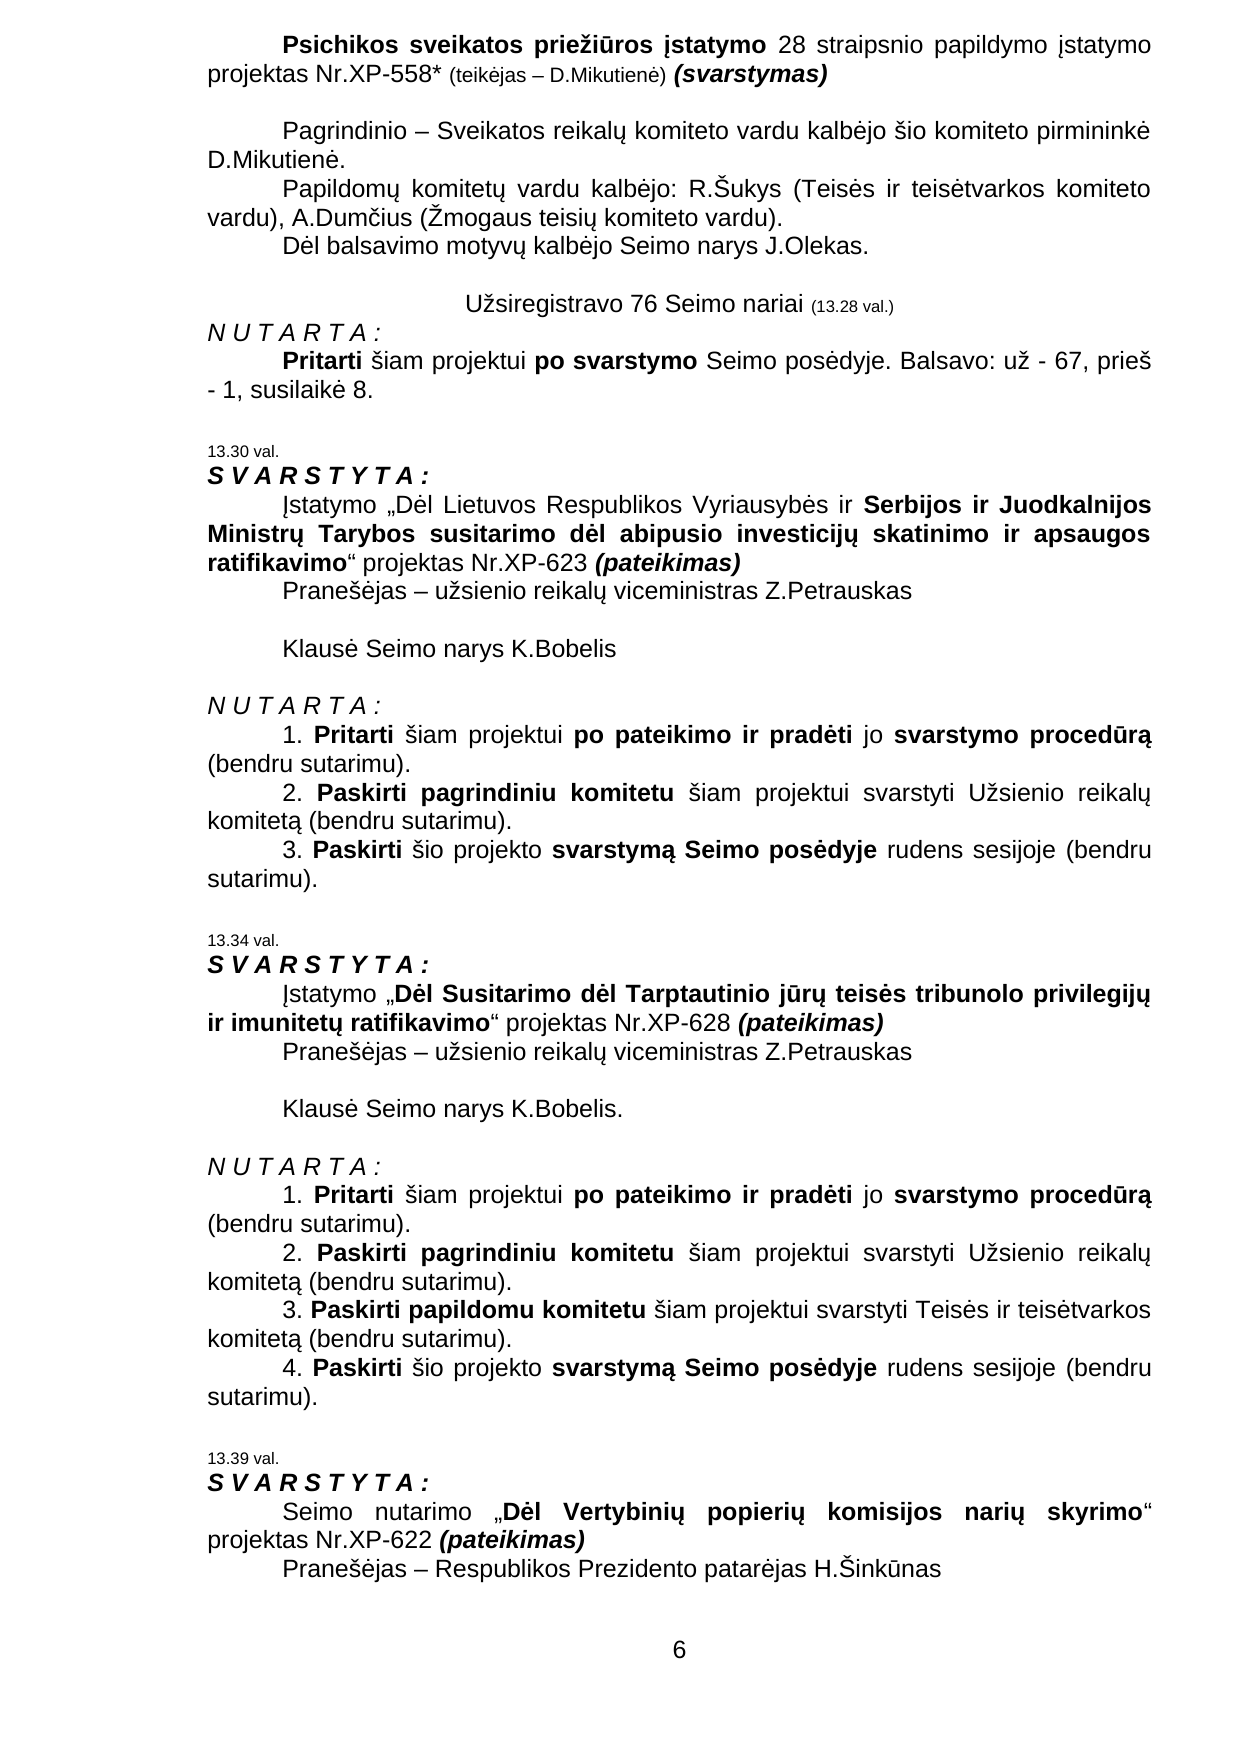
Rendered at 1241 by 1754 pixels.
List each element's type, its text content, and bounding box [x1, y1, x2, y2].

text Klausė Seimo narys K.Bobelis [207, 634, 1152, 663]
text Dėl balsavimo motyvų kalbėjo Seimo narys J.Olekas. [207, 231, 1152, 260]
text 2. Paskirti pagrindiniu komitetu šiam projektui svarstyti Užsienio reikalų komitetą (bendru sutarimu). [207, 778, 1152, 835]
text Įstatymo „Dėl Susitarimo dėl Tarptautinio jūrų teisės tribunolo privilegijų ir imunitetų ratifikavimo“ projektas Nr.XP-628 (pateikimas) [207, 979, 1152, 1036]
text Pranešėjas – užsienio reikalų viceministras Z.Petrauskas [207, 1036, 1152, 1065]
text Įstatymo „Dėl Lietuvos Respublikos Vyriausybės ir Serbijos ir Juodkalnijos Ministrų Tarybos susitarimo dėl abipusio investicijų skatinimo ir apsaugos ratifikavimo“ projektas Nr.XP-623 (pateikimas) [207, 490, 1152, 576]
text Pranešėjas – Respublikos Prezidento patarėjas H.Šinkūnas [207, 1554, 1152, 1583]
text S V A R S T Y T A : [207, 461, 1152, 490]
text N U T A R T A : [207, 1151, 1152, 1180]
text Pagrindinio – Sveikatos reikalų komiteto vardu kalbėjo šio komiteto pirmininkė D.Mikutienė. [207, 116, 1152, 174]
text Užsiregistravo 76 Seimo nariai (13.28 val.) [207, 289, 1152, 317]
text Pranešėjas – užsienio reikalų viceministras Z.Petrauskas [207, 576, 1152, 605]
text Pritarti šiam projektui po svarstymo Seimo posėdyje. Balsavo: už - 67, prieš - 1, susilaikė 8. [207, 346, 1152, 404]
text Psichikos sveikatos priežiūros įstatymo 28 straipsnio papildymo įstatymo projektas Nr.XP-558* (teikėjas – D.Mikutienė) (svarstymas) [207, 30, 1152, 87]
text 13.39 val. [207, 1449, 1152, 1468]
text N U T A R T A : [207, 317, 1152, 346]
text 1. Pritarti šiam projektui po pateikimo ir pradėti jo svarstymo procedūrą (bendru sutarimu). [207, 720, 1152, 778]
text 3. Paskirti šio projekto svarstymą Seimo posėdyje rudens sesijoje (bendru sutarimu). [207, 835, 1152, 893]
text N U T A R T A : [207, 691, 1152, 720]
text 2. Paskirti pagrindiniu komitetu šiam projektui svarstyti Užsienio reikalų komitetą (bendru sutarimu). [207, 1238, 1152, 1295]
text 3. Paskirti papildomu komitetu šiam projektui svarstyti Teisės ir teisėtvarkos komitetą (bendru sutarimu). [207, 1295, 1152, 1353]
text 13.34 val. [207, 931, 1152, 950]
text 4. Paskirti šio projekto svarstymą Seimo posėdyje rudens sesijoje (bendru sutarimu). [207, 1353, 1152, 1410]
text S V A R S T Y T A : [207, 950, 1152, 979]
text Klausė Seimo narys K.Bobelis. [207, 1094, 1152, 1123]
text 1. Pritarti šiam projektui po pateikimo ir pradėti jo svarstymo procedūrą (bendru sutarimu). [207, 1180, 1152, 1238]
text Papildomų komitetų vardu kalbėjo: R.Šukys (Teisės ir teisėtvarkos komiteto vardu), A.Dumčius (Žmogaus teisių komiteto vardu). [207, 174, 1152, 231]
text Seimo nutarimo „Dėl Vertybinių popierių komisijos narių skyrimo“ projektas Nr.XP-622 (pateikimas) [207, 1497, 1152, 1554]
text S V A R S T Y T A : [207, 1468, 1152, 1497]
text 13.30 val. [207, 442, 1152, 461]
